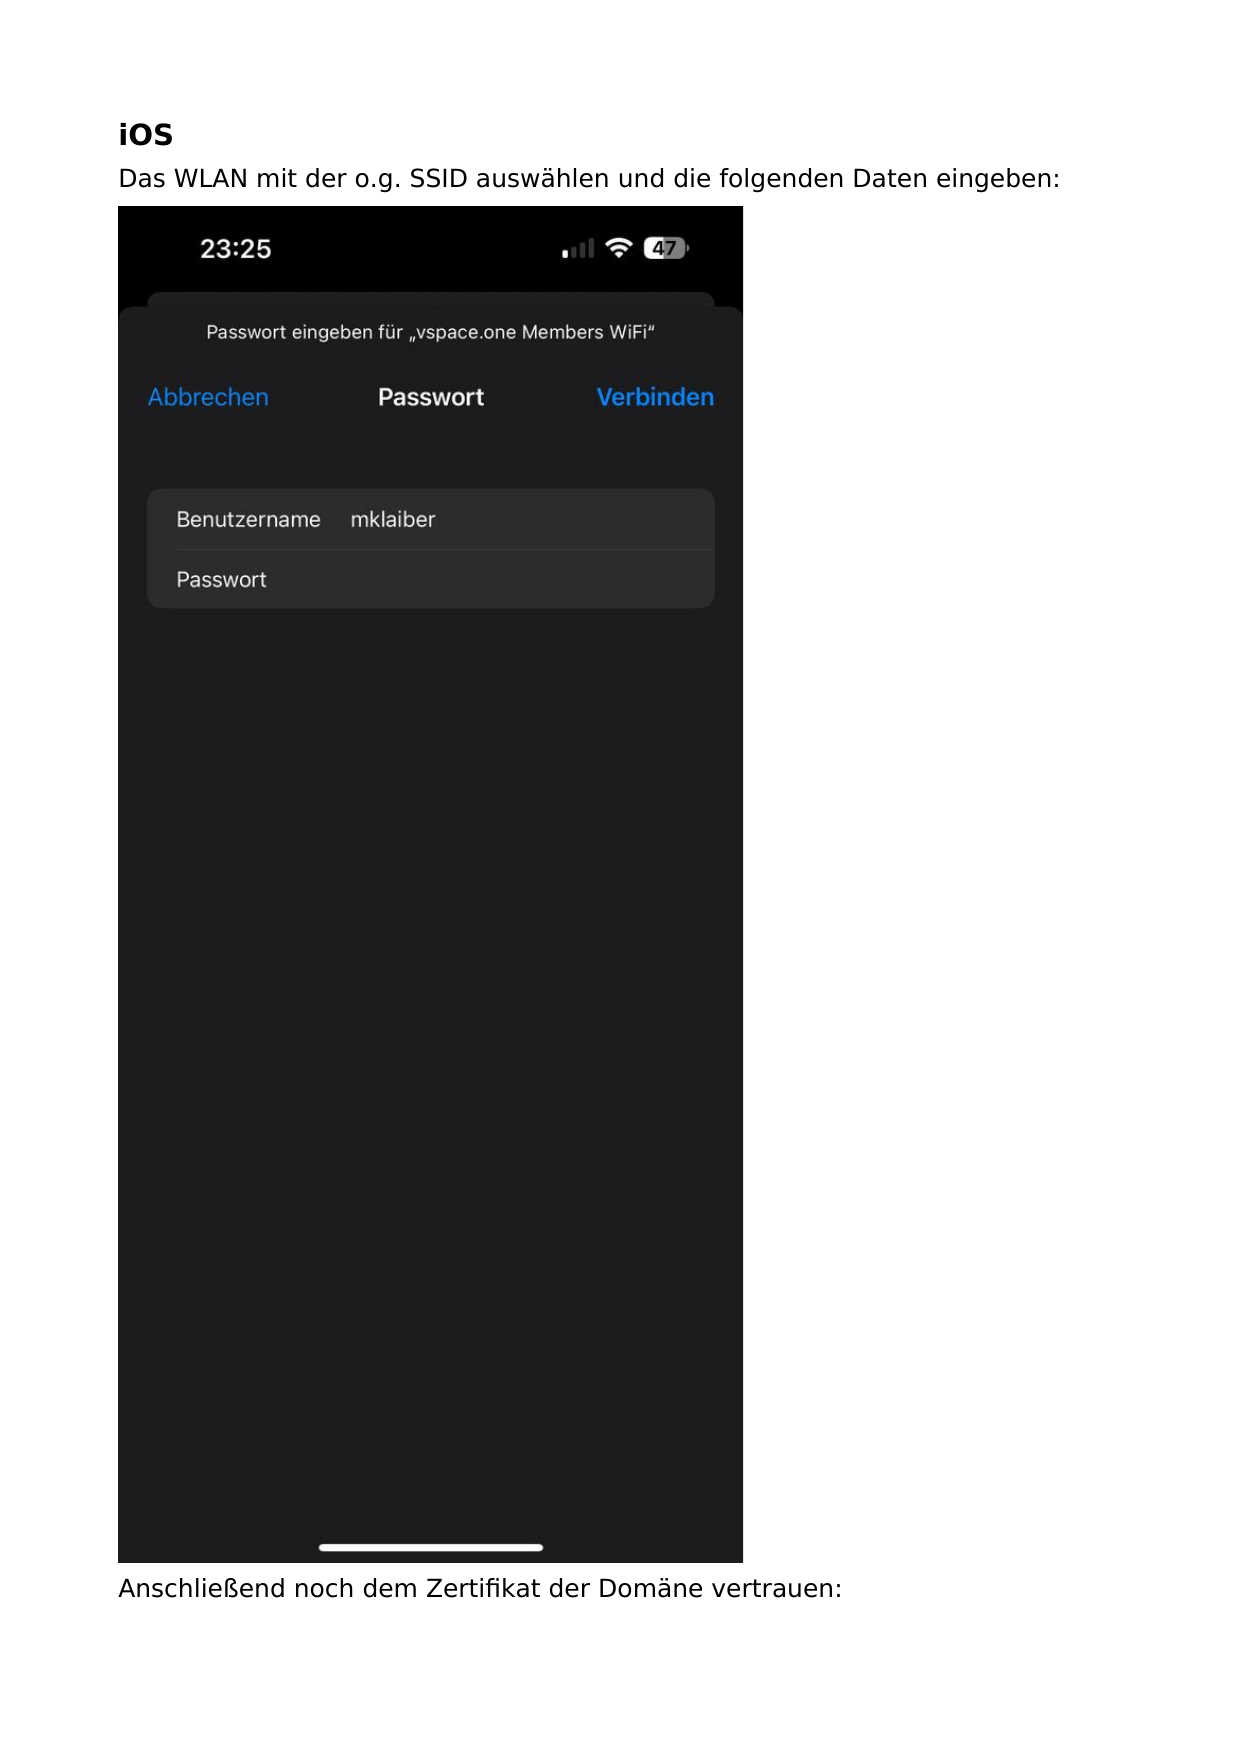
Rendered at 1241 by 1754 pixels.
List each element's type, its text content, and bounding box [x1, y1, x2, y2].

text Das WLAN mit der o.g. SSID auswählen und die folgenden Daten eingeben: [118, 164, 1122, 194]
subtitle iOS [118, 118, 1122, 152]
text Anschließend noch dem Zertifikat der Domäne vertrauen: [118, 1575, 1122, 1604]
picture [118, 206, 744, 1563]
